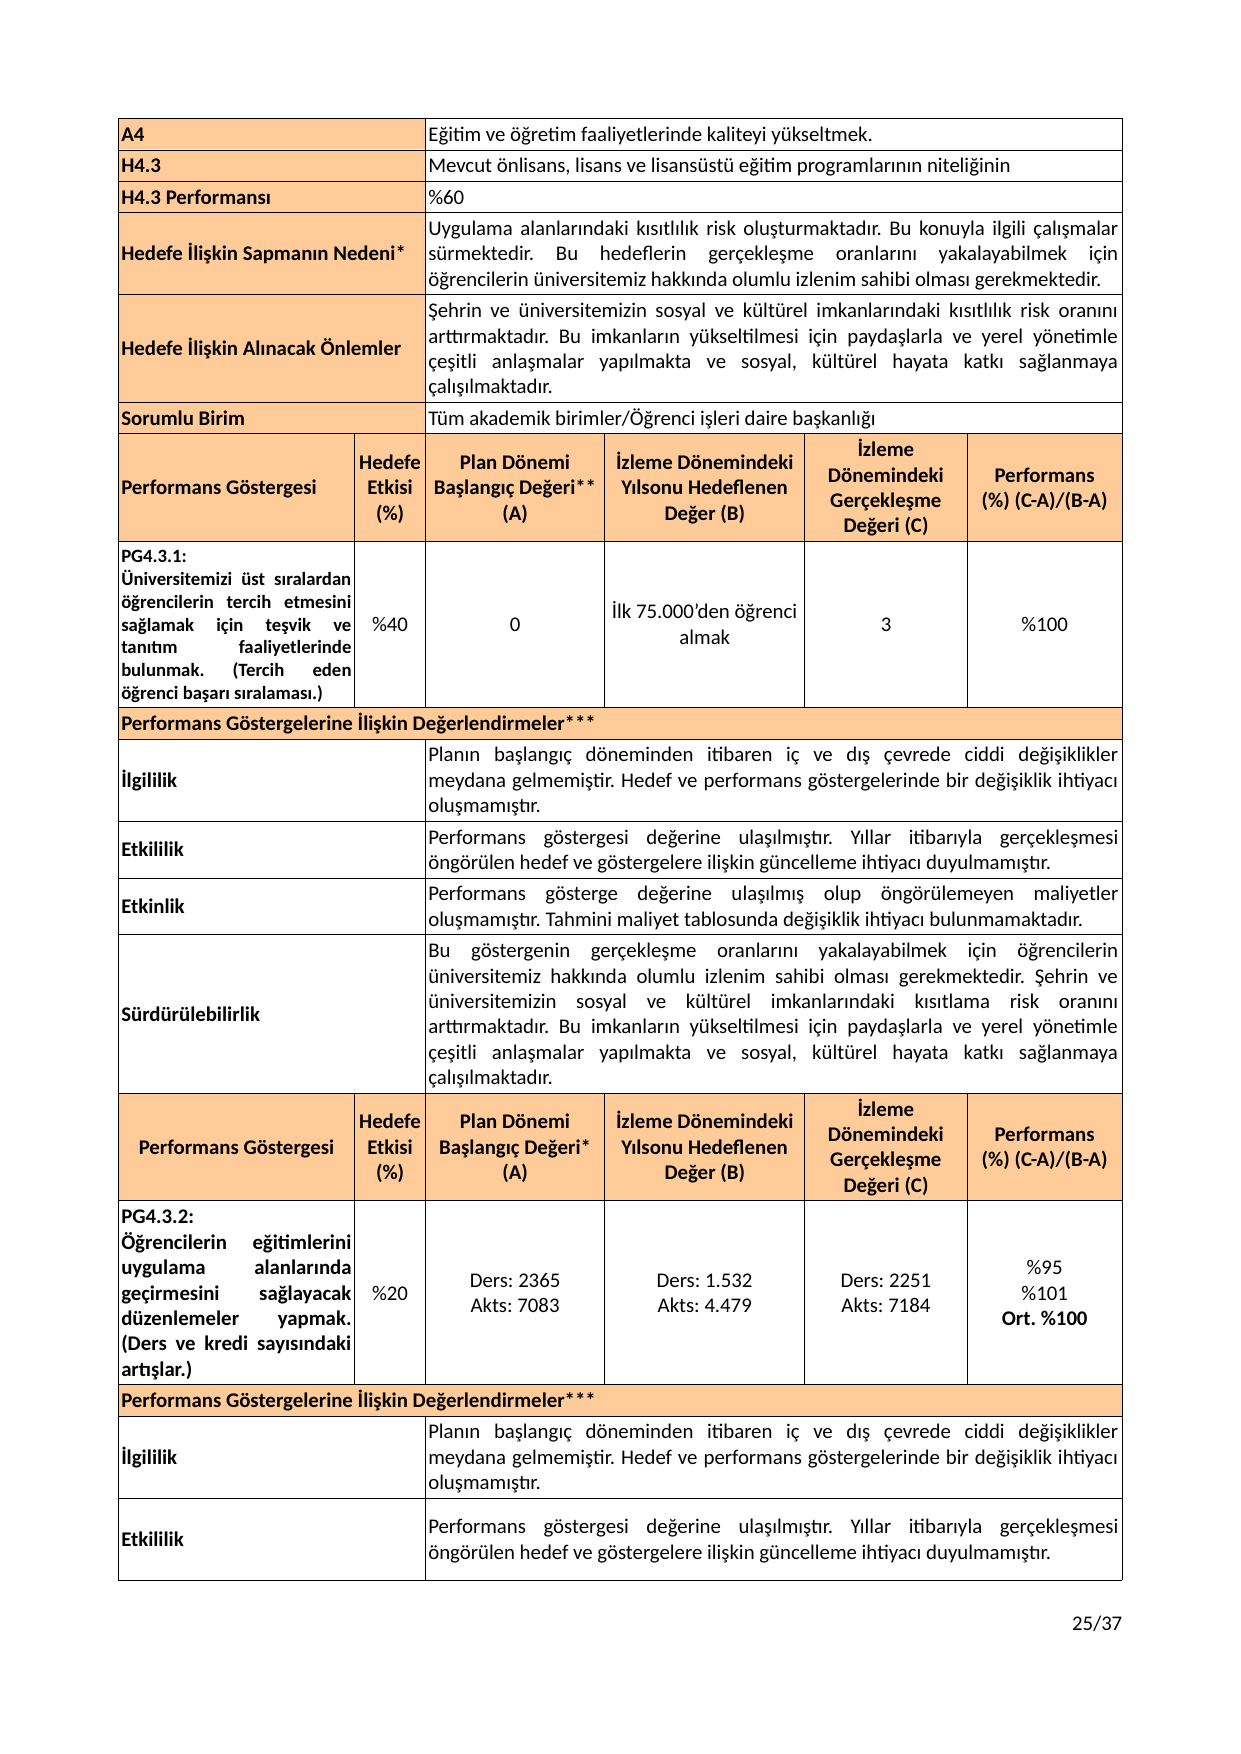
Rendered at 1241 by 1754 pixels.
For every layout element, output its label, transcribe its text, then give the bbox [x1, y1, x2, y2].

table_cell Ders: 2251 Akts: 7184 [805, 1201, 967, 1384]
table_cell Şehrin ve üniversitemizin sosyal ve kültürel imkanlarındaki kısıtlılık risk oranını arttırmaktadır. Bu imkanların yükseltilmesi için paydaşlarla ve yerel yönetimle çeşitli anlaşmalar yapılmakta ve sosyal, kültürel hayata katkı sağlanmaya çalışılmaktadır. [426, 295, 1122, 402]
table_cell İlk 75.000’den öğrenci almak [605, 542, 804, 707]
table_cell Performans göstergesi değerine ulaşılmıştır. Yıllar itibarıyla gerçekleşmesi öngörülen hedef ve göstergelere ilişkin güncelleme ihtiyacı duyulmamıştır. [426, 822, 1122, 878]
table_cell %60 [426, 182, 1122, 212]
table_cell Planın başlangıç döneminden itibaren iç ve dış çevrede ciddi değişiklikler meydana gelmemiştir. Hedef ve performans göstergelerinde bir değişiklik ihtiyacı oluşmamıştır. [426, 740, 1122, 821]
table_cell Performans (%) (C-A)/(B-A) [968, 1094, 1122, 1200]
table_cell Planın başlangıç döneminden itibaren iç ve dış çevrede ciddi değişiklikler meydana gelmemiştir. Hedef ve performans göstergelerinde bir değişiklik ihtiyacı oluşmamıştır. [426, 1417, 1122, 1498]
table_cell Performans Göstergesi [119, 1094, 354, 1200]
table_cell Uygulama alanlarındaki kısıtlılık risk oluşturmaktadır. Bu konuyla ilgili çalışmalar sürmektedir. Bu hedeflerin gerçekleşme oranlarını yakalayabilmek için öğrencilerin üniversitemiz hakkında olumlu izlenim sahibi olması gerekmektedir. [426, 213, 1122, 294]
table_cell İlgililik [119, 1417, 425, 1498]
table_cell İzleme Dönemindeki Yılsonu Hedeflenen Değer (B) [605, 1094, 804, 1200]
table_cell Performans gösterge değerine ulaşılmış olup öngörülemeyen maliyetler oluşmamıştır. Tahmini maliyet tablosunda değişiklik ihtiyacı bulunmamaktadır. [426, 879, 1122, 934]
table_cell Hedefe Etkisi (%) [355, 1094, 425, 1200]
table_cell Hedefe Etkisi (%) [355, 434, 425, 541]
table_cell Hedefe İlişkin Sapmanın Nedeni* [119, 213, 425, 294]
table_cell Sorumlu Birim [119, 403, 425, 433]
table_cell İzleme Dönemindeki Gerçekleşme Değeri (C) [805, 434, 967, 541]
table_cell 0 [426, 542, 604, 707]
table_cell Ders: 2365 Akts: 7083 [426, 1201, 604, 1384]
table_cell Ders: 1.532 Akts: 4.479 [605, 1201, 804, 1384]
table_cell İlgililik [119, 740, 425, 821]
table_cell İzleme Dönemindeki Gerçekleşme Değeri (C) [805, 1094, 967, 1200]
table_cell İzleme Dönemindeki Yılsonu Hedeflenen Değer (B) [605, 434, 804, 541]
table_header A4 [119, 119, 425, 149]
table_cell %95 %101 Ort. %100 [968, 1201, 1122, 1384]
table_cell %100 [968, 542, 1122, 707]
table_cell 3 [805, 542, 967, 707]
table_cell Performans göstergesi değerine ulaşılmıştır. Yıllar itibarıyla gerçekleşmesi öngörülen hedef ve göstergelere ilişkin güncelleme ihtiyacı duyulmamıştır. [426, 1499, 1122, 1580]
table_cell Performans Göstergelerine İlişkin Değerlendirmeler*** [119, 1385, 1122, 1416]
table_cell Performans (%) (C-A)/(B-A) [968, 434, 1122, 541]
table_cell Etkinlik [119, 879, 425, 934]
table_cell PG4.3.2: Öğrencilerin eğitimlerini uygulama alanlarında geçirmesini sağlayacak düzenlemeler yapmak. (Ders ve kredi sayısındaki artışlar.) [119, 1201, 354, 1384]
table_cell Bu göstergenin gerçekleşme oranlarını yakalayabilmek için öğrencilerin üniversitemiz hakkında olumlu izlenim sahibi olması gerekmektedir. Şehrin ve üniversitemizin sosyal ve kültürel imkanlarındaki kısıtlama risk oranını arttırmaktadır. Bu imkanların yükseltilmesi için paydaşlarla ve yerel yönetimle çeşitli anlaşmalar yapılmakta ve sosyal, kültürel hayata katkı sağlanmaya çalışılmaktadır. [426, 935, 1122, 1093]
table_cell H4.3 Performansı [119, 182, 425, 212]
table_cell Tüm akademik birimler/Öğrenci işleri daire başkanlığı [426, 403, 1122, 433]
table_cell Performans Göstergesi [119, 434, 354, 541]
table_cell Etkililik [119, 1499, 425, 1580]
table_cell %40 [355, 542, 425, 707]
table_cell Hedefe İlişkin Alınacak Önlemler [119, 295, 425, 402]
table_cell Plan Dönemi Başlangıç Değeri* (A) [426, 1094, 604, 1200]
table_cell Plan Dönemi Başlangıç Değeri** (A) [426, 434, 604, 541]
table_cell Etkililik [119, 822, 425, 878]
table_cell H4.3 [119, 151, 425, 181]
table_cell PG4.3.1: Üniversitemizi üst sıralardan öğrencilerin tercih etmesini sağlamak için teşvik ve tanıtım faaliyetlerinde bulunmak. (Tercih eden öğrenci başarı sıralaması.) [119, 542, 354, 707]
table_cell Sürdürülebilirlik [119, 935, 425, 1093]
table_cell Mevcut önlisans, lisans ve lisansüstü eğitim programlarının niteliğinin [426, 151, 1122, 181]
table_cell Performans Göstergelerine İlişkin Değerlendirmeler*** [119, 708, 1122, 739]
table_header Eğitim ve öğretim faaliyetlerinde kaliteyi yükseltmek. [426, 119, 1122, 149]
table_cell %20 [355, 1201, 425, 1384]
